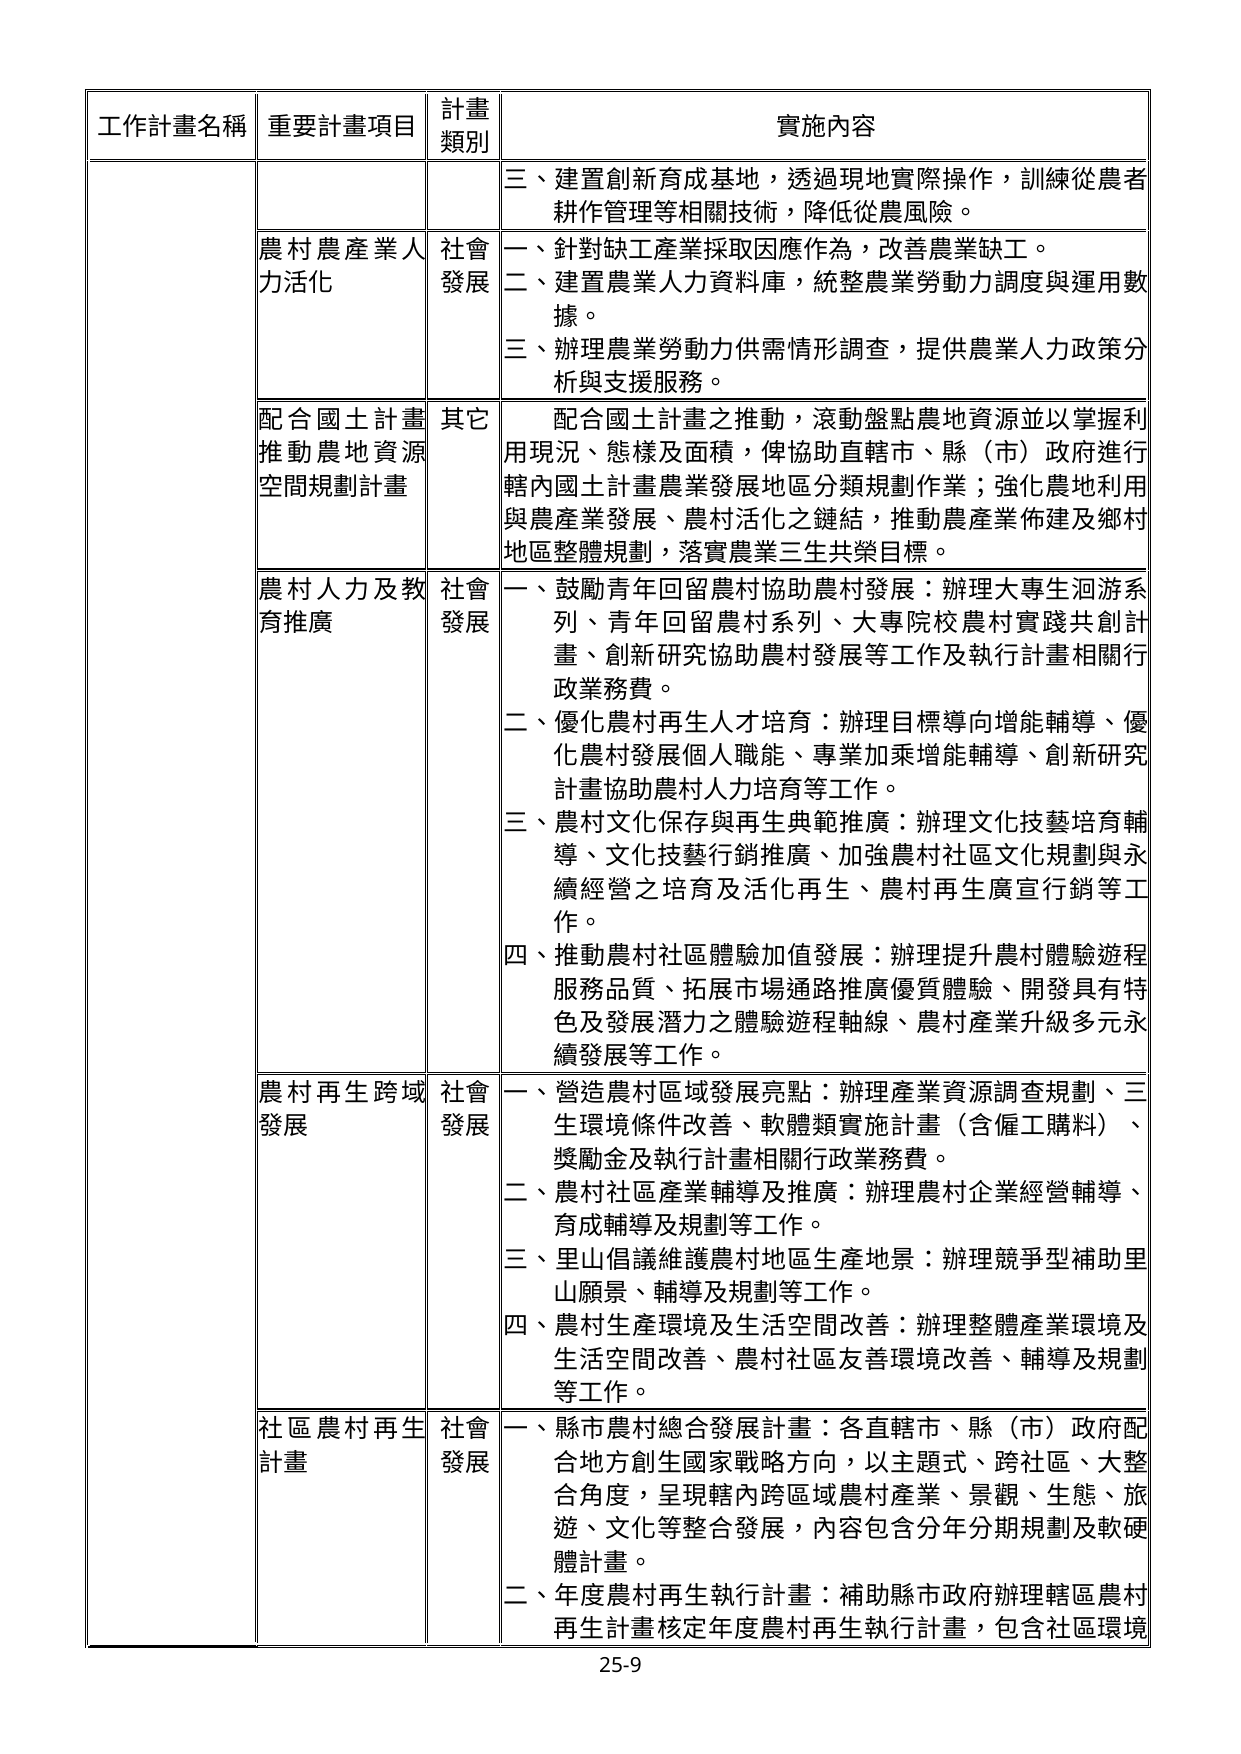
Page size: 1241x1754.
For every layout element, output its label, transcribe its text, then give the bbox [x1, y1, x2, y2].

table_cell 一、針對缺工產業採取因應作為，改善農業缺工。 二、建置農業人力資料庫，統整農業勞動力調度與運用數據。 三、辦理農業勞動力供需情形調查，提供農業人力政策分析與支援服務。 [502, 229, 1148, 398]
table_header 重要計畫項目 [256, 92, 427, 158]
table_header 實施內容 [501, 92, 1148, 158]
table_cell 社會發展 [428, 572, 499, 1071]
table_cell 三、建置創新育成基地，透過現地實際操作，訓練從農者耕作管理等相關技術，降低從農風險。 [502, 159, 1148, 228]
table_cell [88, 159, 256, 1644]
table_cell 農村人力及教育推廣 [258, 572, 425, 1071]
table_cell 社區農村再生計畫 [256, 1412, 427, 1644]
table_cell 農村農產業人力活化 [258, 232, 425, 398]
table_cell [258, 162, 425, 228]
table_cell 農村再生跨域發展 [258, 1075, 425, 1408]
table_cell 配合國土計畫推動農地資源空間規劃計畫 [258, 402, 425, 568]
table_cell 配合國土計畫之推動，滾動盤點農地資源並以掌握利用現況、態樣及面積，俾協助直轄市、縣（市）政府進行轄內國土計畫農業發展地區分類規劃作業；強化農地利用與農產業發展、農村活化之鏈結，推動農產業佈建及鄉村地區整體規劃，落實農業三生共榮目標。 [502, 398, 1148, 568]
table_cell 一、營造農村區域發展亮點：辦理產業資源調查規劃、三生環境條件改善、軟體類實施計畫（含僱工購料）、獎勵金及執行計畫相關行政業務費。 二、農村社區產業輔導及推廣：辦理農村企業經營輔導、育成輔導及規劃等工作。 三、里山倡議維護農村地區生產地景：辦理競爭型補助里山願景、輔導及規劃等工作。 四、農村生產環境及生活空間改善：辦理整體產業環境及生活空間改善、農村社區友善環境改善、輔導及規劃等工作。 [502, 1071, 1148, 1408]
table_header 工作計畫名稱 [88, 92, 256, 158]
table_cell 社會發展 [428, 1075, 499, 1408]
table_cell 一、縣市農村總合發展計畫：各直轄市、縣（市）政府配合地方創生國家戰略方向，以主題式、跨社區、大整合角度，呈現轄內跨區域農村產業、景觀、生態、旅遊、文化等整合發展，內容包含分年分期規劃及軟硬體計畫。 二、年度農村再生執行計畫：補助縣市政府辦理轄區農村再生計畫核定年度農村再生執行計畫，包含社區環境 [501, 1408, 1148, 1644]
table_header 計畫類別 [427, 92, 501, 158]
table_cell 其它 [428, 402, 499, 568]
table_cell 社會發展 [428, 232, 499, 398]
table_cell 社會發展 [427, 1412, 501, 1644]
table_cell 一、鼓勵青年回留農村協助農村發展：辦理大專生洄游系列、青年回留農村系列、大專院校農村實踐共創計畫、創新研究協助農村發展等工作及執行計畫相關行政業務費。 二、優化農村再生人才培育：辦理目標導向增能輔導、優化農村發展個人職能、專業加乘增能輔導、創新研究計畫協助農村人力培育等工作。 三、農村文化保存與再生典範推廣：辦理文化技藝培育輔導、文化技藝行銷推廣、加強農村社區文化規劃與永續經營之培育及活化再生、農村再生廣宣行銷等工作。 四、推動農村社區體驗加值發展：辦理提升農村體驗遊程服務品質、拓展市場通路推廣優質體驗、開發具有特色及發展潛力之體驗遊程軸線、農村產業升級多元永續發展等工作。 [502, 568, 1148, 1071]
table_cell [428, 162, 499, 228]
